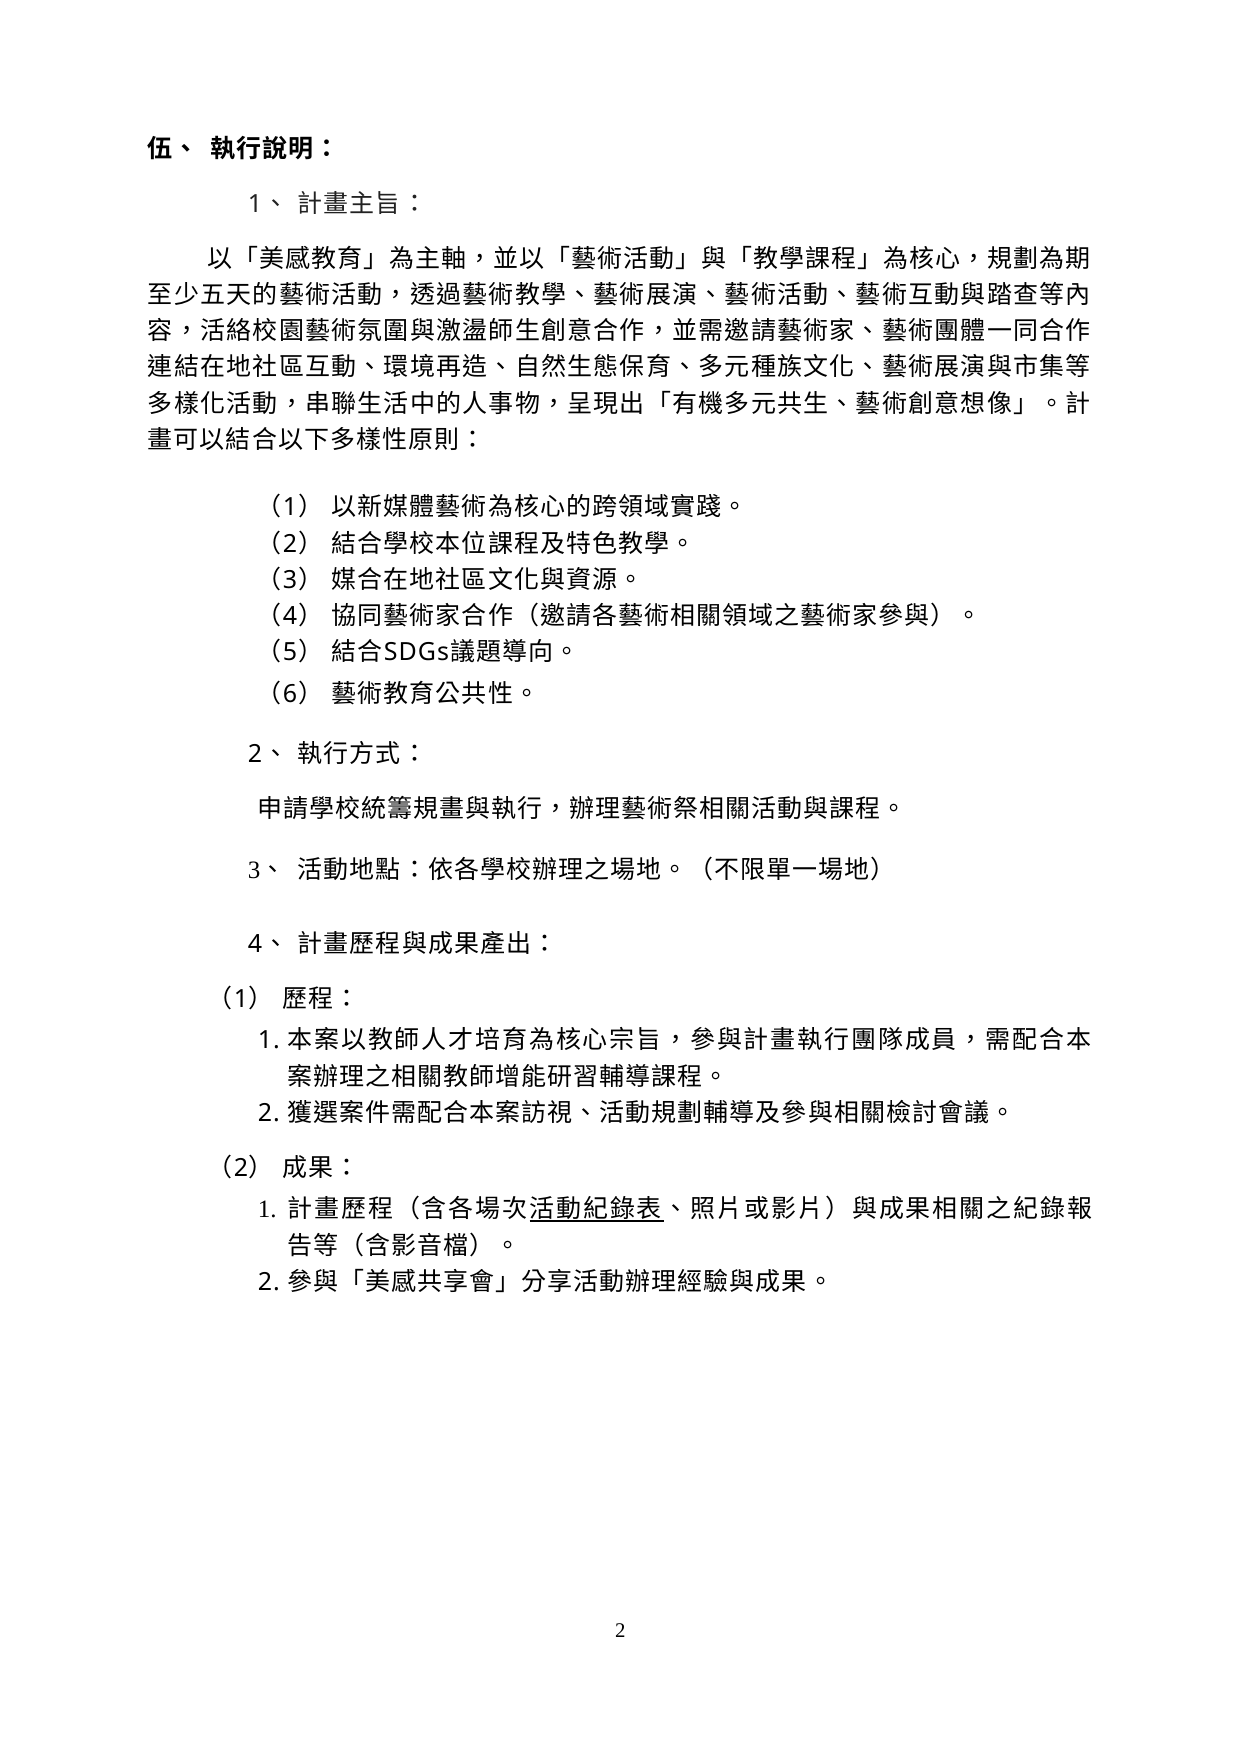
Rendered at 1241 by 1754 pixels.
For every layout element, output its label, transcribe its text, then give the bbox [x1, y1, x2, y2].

list 成果： [207, 1147, 1092, 1183]
list 計畫歷程（含各場次活動紀錄表、照片或影片）與成果相關之紀錄報告等（含影音檔）。 [258, 1189, 1092, 1261]
list 本案以教師人才培育為核心宗旨，參與計畫執行團隊成員，需配合本案辦理之相關教師增能研習輔導課程。 [258, 1020, 1092, 1092]
list 計畫歷程與成果產出： [248, 923, 1092, 959]
list 執行方式： [248, 734, 1092, 770]
list 活動地點：依各學校辦理之場地。（不限單一場地） [248, 849, 1092, 886]
list 執行說明： [148, 128, 1092, 164]
list 協同藝術家合作（邀請各藝術相關領域之藝術家參與）。 [257, 596, 1092, 632]
list 歷程： [207, 978, 1092, 1014]
list 結合學校本位課程及特色教學。 [257, 523, 1092, 559]
text 申請學校統籌規畫與執行，辦理藝術祭相關活動與課程。 [257, 789, 1092, 825]
list 計畫主旨： [248, 183, 1092, 219]
list 以新媒體藝術為核心的跨領域實踐。 [257, 487, 1092, 523]
list 獲選案件需配合本案訪視、活動規劃輔導及參與相關檢討會議。 [258, 1092, 1092, 1128]
text 以「美感教育」為主軸，並以「藝術活動」與「教學課程」為核心，規劃為期至少五天的藝術活動，透過藝術教學、藝術展演、藝術活動、藝術互動與踏查等內容，活絡校園藝術氛圍與激盪師生創意合作，並需邀請藝術家、藝術團體一同合作，連結在地社區互動、環境再造、自然生態保育、多元種族文化、藝術展演與市集等多樣化活動，串聯生活中的人事物，呈現出「有機多元共生、藝術創意想像」。計畫可以結合以下多樣性原則： [148, 238, 1092, 456]
list 參與「美感共享會」分享活動辦理經驗與成果。 [258, 1261, 1092, 1298]
list 結合SDGs議題導向。 [257, 632, 1092, 668]
list 藝術教育公共性。 [257, 673, 1092, 710]
list 媒合在地社區文化與資源。 [257, 559, 1092, 596]
